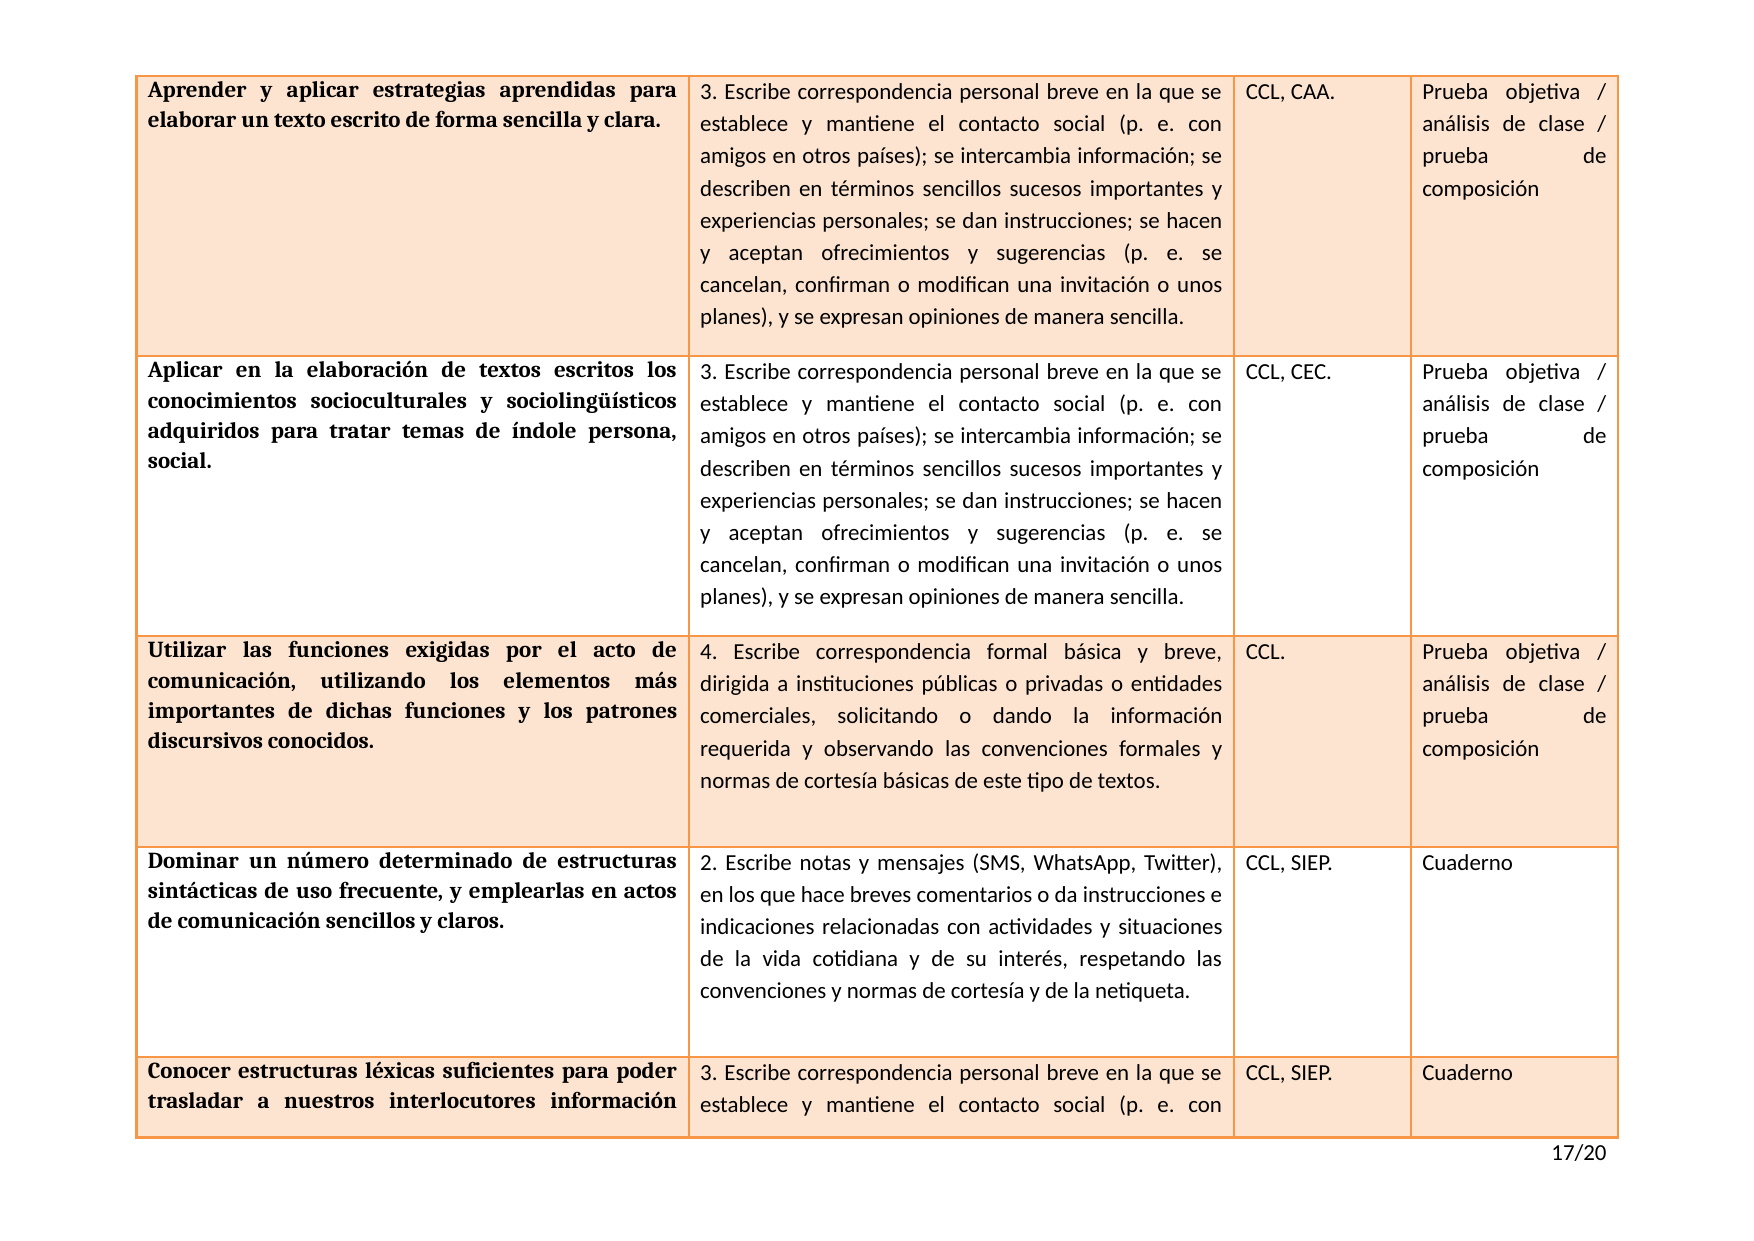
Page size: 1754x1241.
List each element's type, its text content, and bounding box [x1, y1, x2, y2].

table_cell CCL, CAA. [1235, 77, 1410, 355]
table_cell 3. Escribe correspondencia personal breve en la que se establece y mantiene el contacto social (p. e. con amigos en otros países); se intercambia información; se describen en términos sencillos sucesos importantes y experiencias personales; se dan instrucciones; se hacen y aceptan ofrecimientos y sugerencias (p. e. se cancelan, confirman o modifican una invitación o unos planes), y se expresan opiniones de manera sencilla. [690, 357, 1233, 635]
table_cell CCL, SIEP. [1235, 1058, 1410, 1136]
table_cell CCL. [1235, 637, 1410, 846]
table_cell 2. Escribe notas y mensajes (SMS, WhatsApp, Twitter), en los que hace breves comentarios o da instrucciones e indicaciones relacionadas con actividades y situaciones de la vida cotidiana y de su interés, respetando las convenciones y normas de cortesía y de la netiqueta. [690, 848, 1233, 1056]
table_cell 3. Escribe correspondencia personal breve en la que se establece y mantiene el contacto social (p. e. con [690, 1058, 1233, 1136]
table_cell 4. Escribe correspondencia formal básica y breve, dirigida a instituciones públicas o privadas o entidades comerciales, solicitando o dando la información requerida y observando las convenciones formales y normas de cortesía básicas de este tipo de textos. [690, 637, 1233, 846]
table_cell CCL, CEC. [1235, 357, 1410, 635]
table_cell Conocer estructuras léxicas suficientes para poder trasladar a nuestros interlocutores información [138, 1058, 688, 1136]
table_cell 3. Escribe correspondencia personal breve en la que se establece y mantiene el contacto social (p. e. con amigos en otros países); se intercambia información; se describen en términos sencillos sucesos importantes y experiencias personales; se dan instrucciones; se hacen y aceptan ofrecimientos y sugerencias (p. e. se cancelan, confirman o modifican una invitación o unos planes), y se expresan opiniones de manera sencilla. [690, 77, 1233, 355]
table_cell Prueba objetiva / análisis de clase / prueba de composición [1412, 77, 1617, 355]
table_cell Prueba objetiva / análisis de clase / prueba de composición [1412, 357, 1617, 635]
table_cell Cuaderno [1412, 1058, 1617, 1136]
table_cell CCL, SIEP. [1235, 848, 1410, 1056]
table_cell Prueba objetiva / análisis de clase / prueba de composición [1412, 637, 1617, 846]
table_cell Cuaderno [1412, 848, 1617, 1056]
table_cell Aprender y aplicar estrategias aprendidas para elaborar un texto escrito de forma sencilla y clara. [138, 77, 688, 355]
table_cell Utilizar las funciones exigidas por el acto de comunicación, utilizando los elementos más importantes de dichas funciones y los patrones discursivos conocidos. [138, 637, 688, 846]
table_cell Aplicar en la elaboración de textos escritos los conocimientos socioculturales y sociolingüísticos adquiridos para tratar temas de índole persona, social. [138, 357, 688, 635]
table_cell Dominar un número determinado de estructuras sintácticas de uso frecuente, y emplearlas en actos de comunicación sencillos y claros. [138, 848, 688, 1056]
